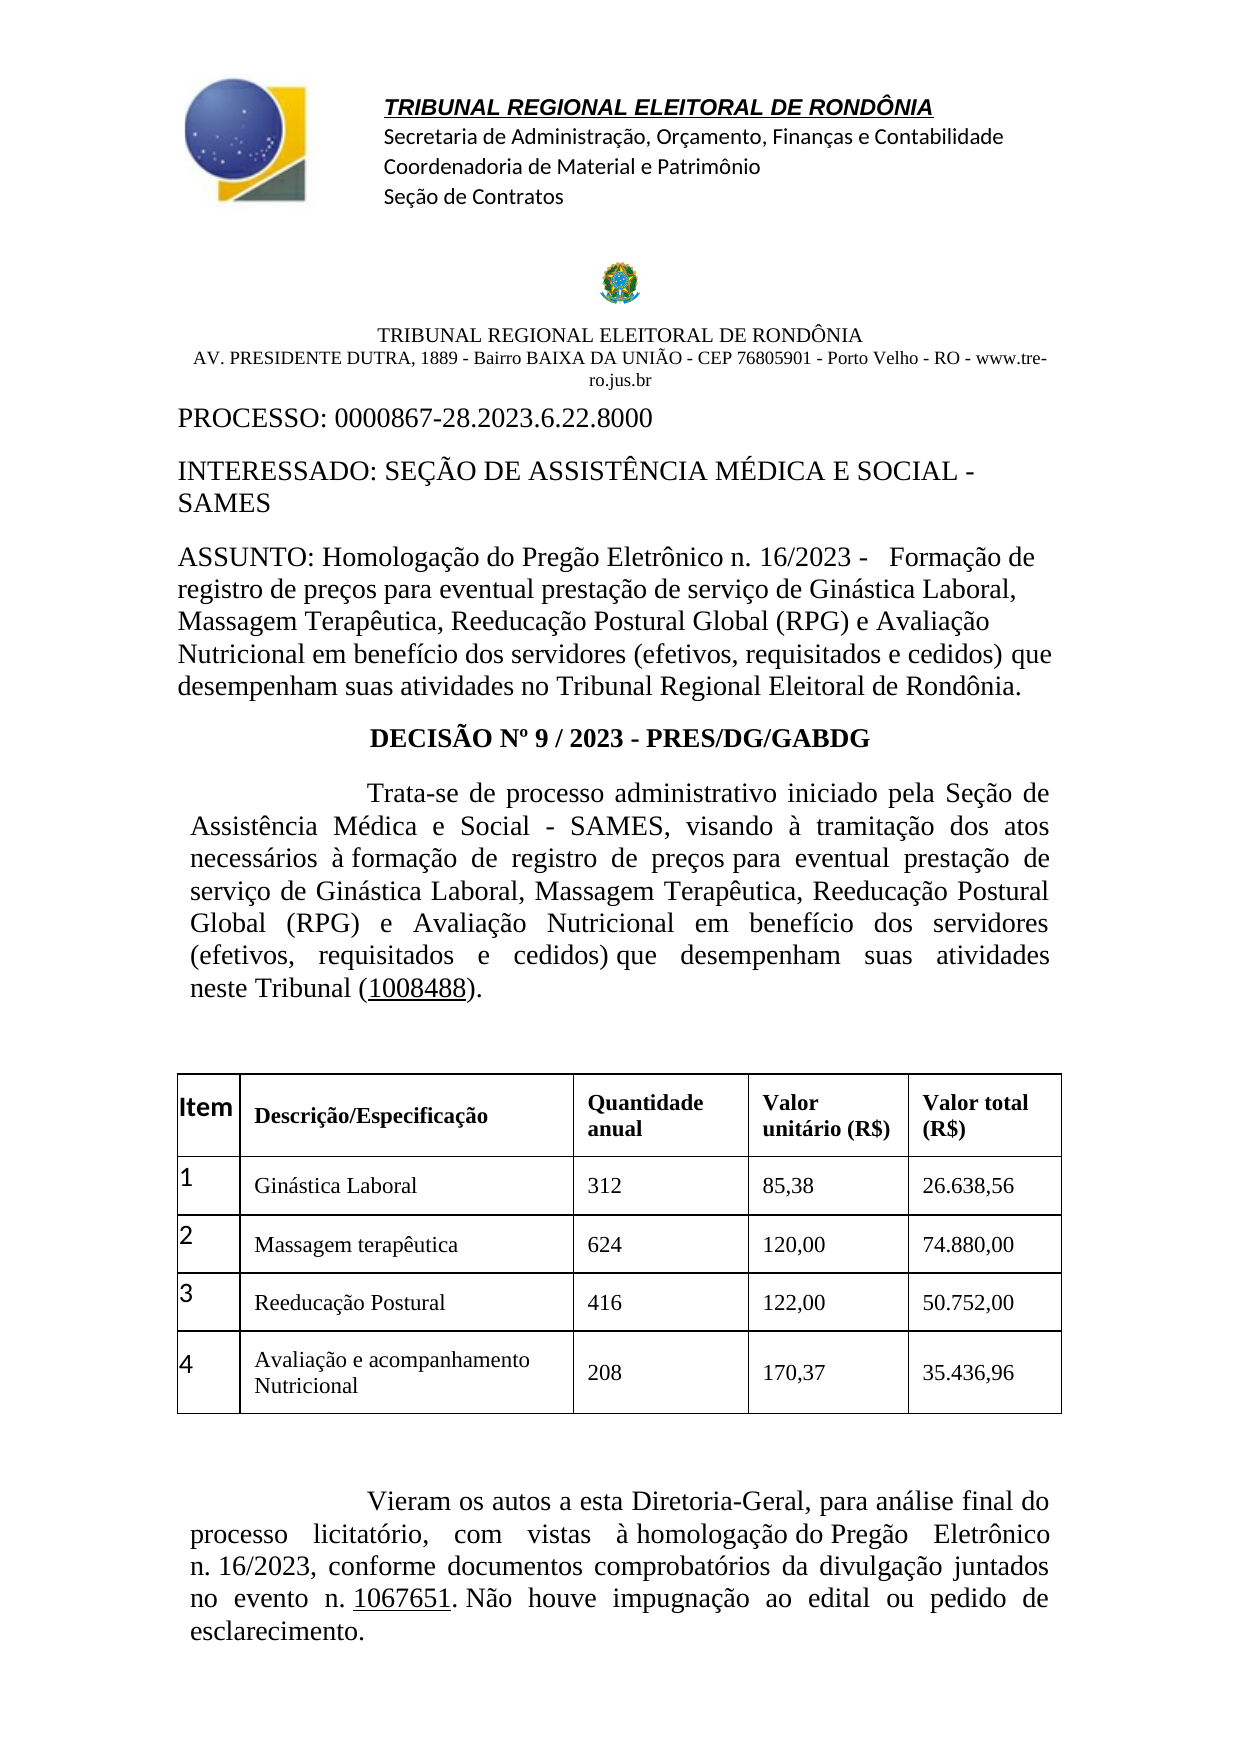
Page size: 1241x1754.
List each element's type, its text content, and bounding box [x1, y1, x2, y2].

text AV. PRESIDENTE DUTRA, 1889 - Bairro BAIXA DA UNIÃO - CEP 76805901 - Porto Velho - RO - www.tre-ro.jus.br [177, 347, 1063, 390]
table_cell 120,00 [749, 1216, 908, 1272]
table_cell 3 [178, 1274, 239, 1330]
table_cell 312 [574, 1157, 748, 1214]
table_header Valor total (R$) [909, 1075, 1061, 1156]
text Vieram os autos a esta Diretoria-Geral, para análise final do processo licitatório, com vistas à homologação do Pregão Eletrônico n. 16/2023, conforme documentos comprobatórios da divulgação juntados no evento n. 1067651. Não houve impugnação ao edital ou pedido de esclarecimento. [190, 1484, 1051, 1646]
table_cell 74.880,00 [909, 1216, 1061, 1272]
table_cell Reeducação Postural [241, 1274, 573, 1330]
table_cell 2 [178, 1216, 239, 1272]
table_cell 624 [574, 1216, 748, 1272]
table_header Valor unitário (R$) [749, 1075, 908, 1156]
table_cell 170,37 [749, 1332, 908, 1413]
table_cell 1 [178, 1157, 239, 1214]
table_cell Avaliação e acompanhamento Nutricional [241, 1332, 573, 1413]
table_cell 35.436,96 [909, 1332, 1061, 1413]
table_cell 4 [178, 1332, 239, 1413]
text PROCESSO: 0000867-28.2023.6.22.8000 [177, 401, 1063, 433]
table_cell Ginástica Laboral [241, 1157, 573, 1214]
table_cell 416 [574, 1274, 748, 1330]
table_cell Massagem terapêutica [241, 1216, 573, 1272]
table_cell 50.752,00 [909, 1274, 1061, 1330]
text ASSUNTO: Homologação do Pregão Eletrônico n. 16/2023 - Formação de registro de preços para eventual prestação de serviço de Ginástica Laboral, Massagem Terapêutica, Reeducação Postural Global (RPG) e Avaliação Nutricional em benefício dos servidores (efetivos, requisitados e cedidos) que desempenham suas atividades no Tribunal Regional Eleitoral de Rondônia. [177, 539, 1063, 702]
text Trata-se de processo administrativo iniciado pela Seção de Assistência Médica e Social - SAMES, visando à tramitação dos atos necessários à formação de registro de preços para eventual prestação de serviço de Ginástica Laboral, Massagem Terapêutica, Reeducação Postural Global (RPG) e Avaliação Nutricional em benefício dos servidores (efetivos, requisitados e cedidos) que desempenham suas atividades neste Tribunal (1008488). [190, 776, 1051, 1003]
table_cell 85,38 [749, 1157, 908, 1214]
table_header Quantidade anual [574, 1075, 748, 1156]
text DECISÃO Nº 9 / 2023 - PRES/DG/GABDG [177, 722, 1063, 753]
table_cell 26.638,56 [909, 1157, 1061, 1214]
table_cell 208 [574, 1332, 748, 1413]
text TRIBUNAL REGIONAL ELEITORAL DE RONDÔNIA [177, 323, 1063, 347]
table_header Descrição/Especificação [241, 1075, 573, 1156]
text INTERESSADO: SEÇÃO DE ASSISTÊNCIA MÉDICA E SOCIAL - SAMES [177, 454, 1063, 519]
table_cell 122,00 [749, 1274, 908, 1330]
table_header Item [178, 1075, 239, 1156]
